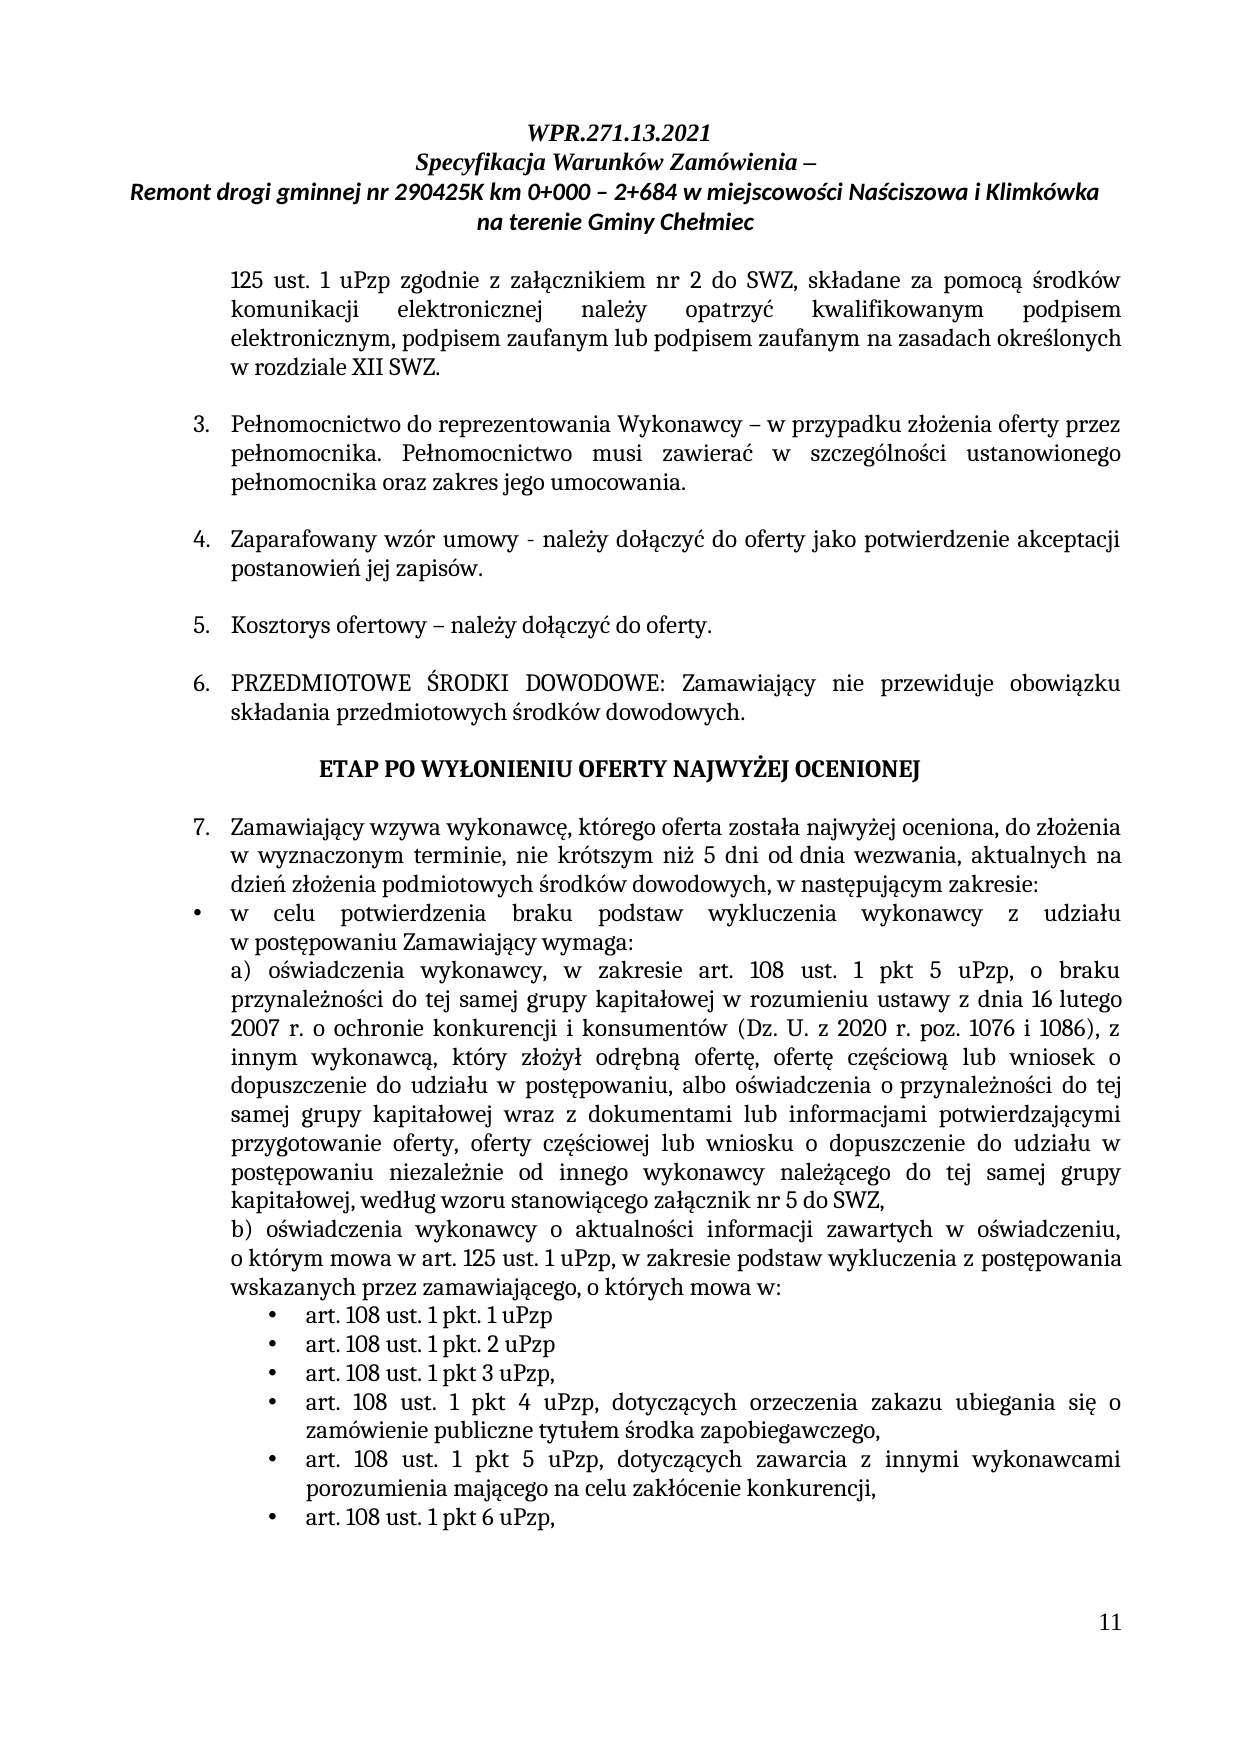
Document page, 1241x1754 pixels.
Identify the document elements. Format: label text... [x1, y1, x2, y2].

list a) oświadczenia wykonawcy, w zakresie art. 108 ust. 1 pkt 5 uPzp, o braku przynależności do tej samej grupy kapitałowej w rozumieniu ustawy z dnia 16 lutego 2007 r. o ochronie konkurencji i konsumentów (Dz. U. z 2020 r. poz. 1076 i 1086), z innym wykonawcą, który złożył odrębną ofertę, ofertę częściową lub wniosek o dopuszczenie do udziału w postępowaniu, albo oświadczenia o przynależności do tej samej grupy kapitałowej wraz z dokumentami lub informacjami potwierdzającymi przygotowanie oferty, oferty częściowej lub wniosku o dopuszczenie do udziału w postępowaniu niezależnie od innego wykonawcy należącego do tej samej grupy kapitałowej, według wzoru stanowiącego załącznik nr 5 do SWZ, [193, 956, 1122, 1215]
list 125 ust. 1 uPzp zgodnie z załącznikiem nr 2 do SWZ, składane za pomocą środków komunikacji elektronicznej należy opatrzyć kwalifikowanym podpisem elektronicznym, podpisem zaufanym lub podpisem zaufanym na zasadach określonych w rozdziale XII SWZ. [193, 266, 1122, 381]
list Kosztorys ofertowy – należy dołączyć do oferty. [193, 611, 1122, 640]
list b) oświadczenia wykonawcy o aktualności informacji zawartych w oświadczeniu, o którym mowa w art. 125 ust. 1 uPzp, w zakresie podstaw wykluczenia z postępowania wskazanych przez zamawiającego, o których mowa w: [193, 1215, 1122, 1301]
list art. 108 ust. 1 pkt 6 uPzp, [268, 1502, 1122, 1531]
list art. 108 ust. 1 pkt. 2 uPzp [268, 1330, 1122, 1359]
list Pełnomocnictwo do reprezentowania Wykonawcy – w przypadku złożenia oferty przez pełnomocnika. Pełnomocnictwo musi zawierać w szczególności ustanowionego pełnomocnika oraz zakres jego umocowania. [193, 410, 1122, 496]
list PRZEDMIOTOWE ŚRODKI DOWODOWE: Zamawiający nie przewiduje obowiązku składania przedmiotowych środków dowodowych. [193, 669, 1122, 726]
list w celu potwierdzenia braku podstaw wykluczenia wykonawcy z udziału w postępowaniu Zamawiający wymaga: [193, 899, 1122, 956]
list art. 108 ust. 1 pkt 3 uPzp, [268, 1359, 1122, 1387]
list Zaparafowany wzór umowy - należy dołączyć do oferty jako potwierdzenie akceptacji postanowień jej zapisów. [193, 525, 1122, 582]
list art. 108 ust. 1 pkt. 1 uPzp [268, 1301, 1122, 1330]
list Zamawiający wzywa wykonawcę, którego oferta została najwyżej oceniona, do złożenia w wyznaczonym terminie, nie krótszym niż 5 dni od dnia wezwania, aktualnych na dzień złożenia podmiotowych środków dowodowych, w następującym zakresie: [193, 812, 1122, 899]
text ETAP PO WYŁONIENIU OFERTY NAJWYŻEJ OCENIONEJ [118, 755, 1122, 784]
list art. 108 ust. 1 pkt 5 uPzp, dotyczących zawarcia z innymi wykonawcami porozumienia mającego na celu zakłócenie konkurencji, [268, 1445, 1122, 1502]
list art. 108 ust. 1 pkt 4 uPzp, dotyczących orzeczenia zakazu ubiegania się o zamówienie publiczne tytułem środka zapobiegawczego, [268, 1387, 1122, 1445]
